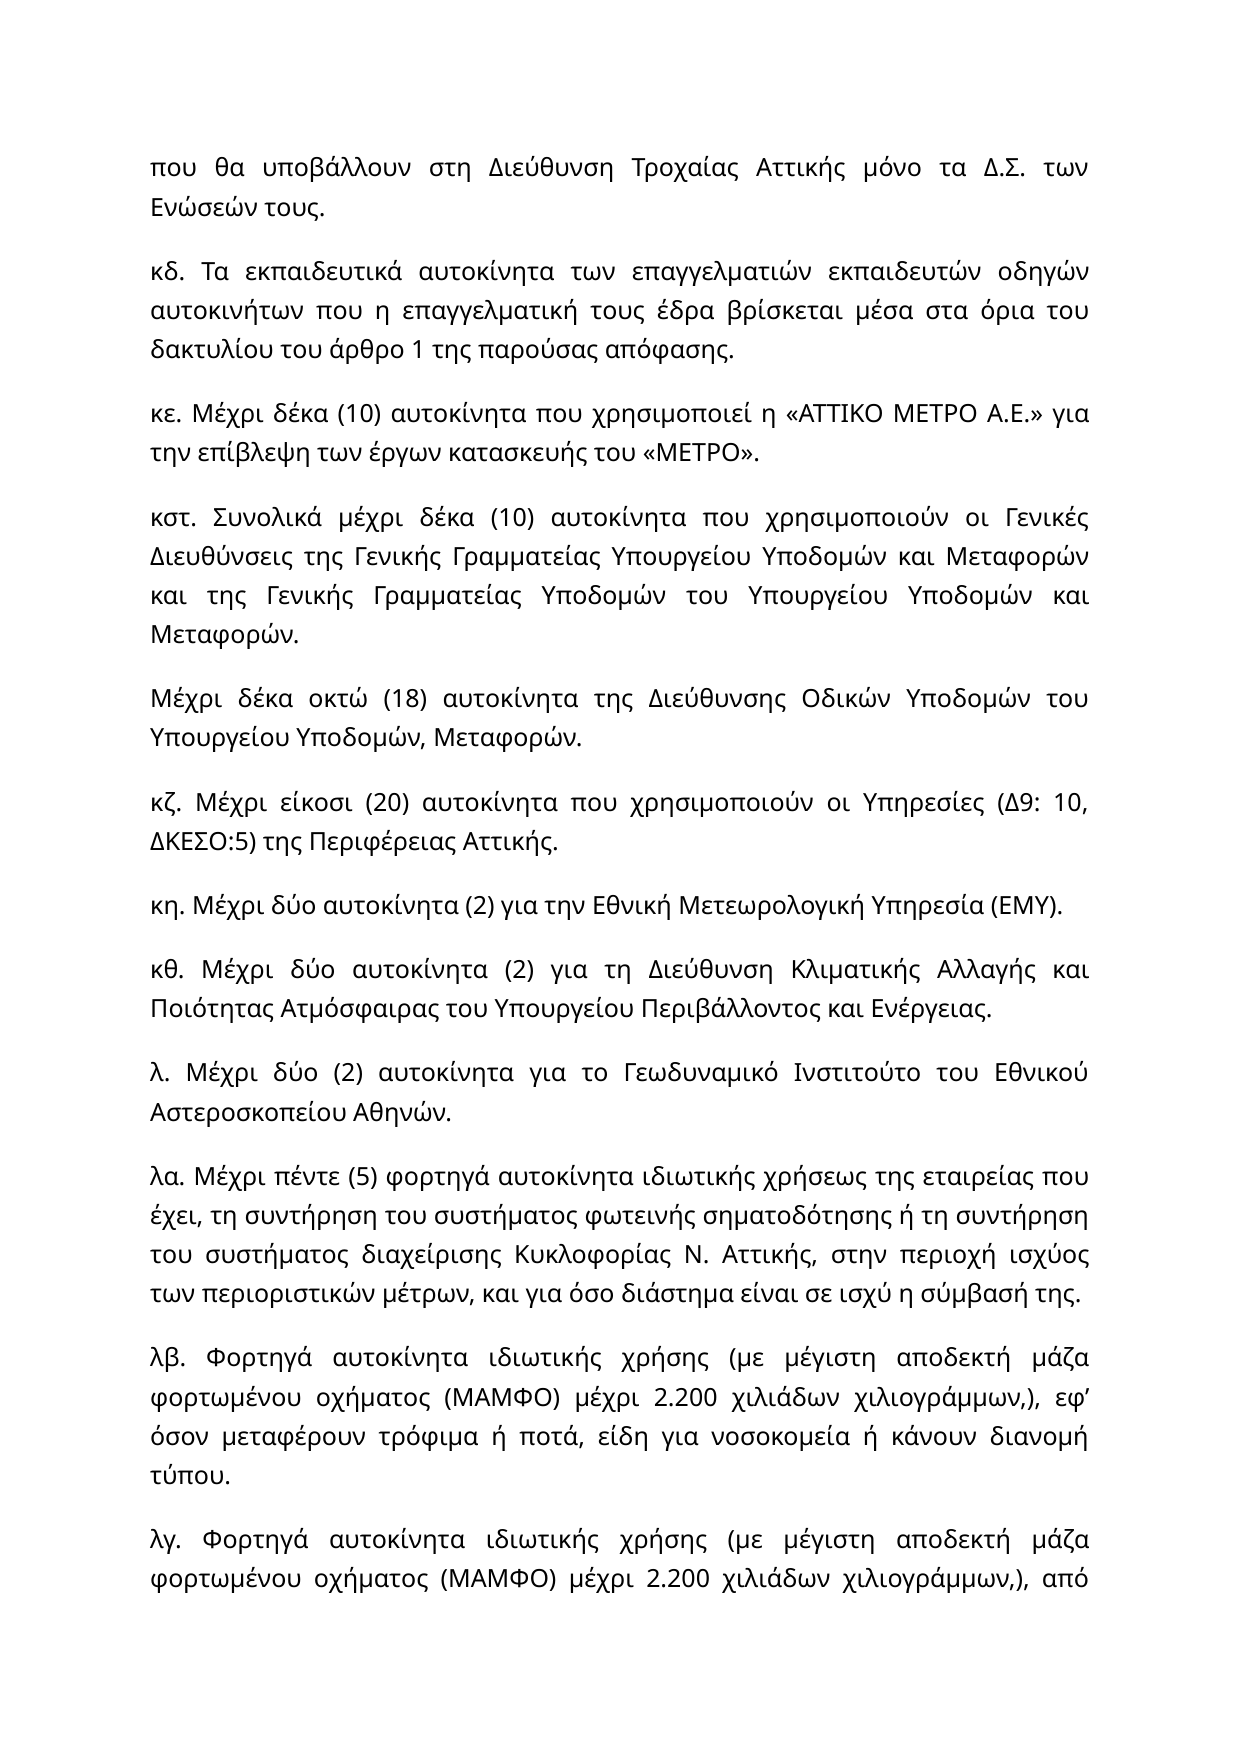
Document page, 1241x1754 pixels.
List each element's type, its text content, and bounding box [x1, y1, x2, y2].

text λβ. Φορτηγά αυτοκίνητα ιδιωτικής χρήσης (με μέγιστη αποδεκτή μάζα φορτωμένου οχήματος (ΜΑΜΦΟ) μέχρι 2.200 χιλιάδων χιλιογράμμων,), εφ’ όσον μεταφέρουν τρόφιμα ή ποτά, είδη για νοσοκομεία ή κάνουν διανομή τύπου. [150, 1340, 1090, 1492]
text κδ. Τα εκπαιδευτικά αυτοκίνητα των επαγγελματιών εκπαιδευτών οδηγών αυτοκινήτων που η επαγγελματική τους έδρα βρίσκεται μέσα στα όρια του δακτυλίου του άρθρο 1 της παρούσας απόφασης. [150, 253, 1090, 366]
text λα. Μέχρι πέντε (5) φορτηγά αυτοκίνητα ιδιωτικής χρήσεως της εταιρείας που έχει, τη συντήρηση του συστήματος φωτεινής σηματοδότησης ή τη συντήρηση του συστήματος διαχείρισης Κυκλοφορίας Ν. Αττικής, στην περιοχή ισχύος των περιοριστικών μέτρων, και για όσο διάστημα είναι σε ισχύ η σύμβασή της. [150, 1158, 1090, 1310]
text κη. Μέχρι δύο αυτοκίνητα (2) για την Εθνική Μετεωρολογική Υπηρεσία (ΕΜΥ). [150, 887, 1090, 922]
text κε. Μέχρι δέκα (10) αυτοκίνητα που χρησιμοποιεί η «ΑΤΤΙΚΟ ΜΕΤΡΟ Α.Ε.» για την επίβλεψη των έργων κατασκευής του «ΜΕΤΡΟ». [150, 396, 1090, 469]
text που θα υποβάλλουν στη Διεύθυνση Τροχαίας Αττικής μόνο τα Δ.Σ. των Ενώσεών τους. [150, 150, 1090, 223]
text κστ. Συνολικά μέχρι δέκα (10) αυτοκίνητα που χρησιμοποιούν οι Γενικές Διευθύνσεις της Γενικής Γραμματείας Υπουργείου Υποδομών και Μεταφορών και της Γενικής Γραμματείας Υποδομών του Υπουργείου Υποδομών και Μεταφορών. [150, 499, 1090, 651]
text λγ. Φορτηγά αυτοκίνητα ιδιωτικής χρήσης (με μέγιστη αποδεκτή μάζα φορτωμένου οχήματος (ΜΑΜΦΟ) μέχρι 2.200 χιλιάδων χιλιογράμμων,), από [150, 1522, 1090, 1595]
text κθ. Μέχρι δύο αυτοκίνητα (2) για τη Διεύθυνση Κλιματικής Αλλαγής και Ποιότητας Ατμόσφαιρας του Υπουργείου Περιβάλλοντος και Ενέργειας. [150, 952, 1090, 1025]
text Μέχρι δέκα οκτώ (18) αυτοκίνητα της Διεύθυνσης Οδικών Υποδομών του Υπουργείου Υποδομών, Μεταφορών. [150, 681, 1090, 754]
text λ. Μέχρι δύο (2) αυτοκίνητα για το Γεωδυναμικό Ινστιτούτο του Εθνικού Αστεροσκοπείου Αθηνών. [150, 1055, 1090, 1128]
text κζ. Μέχρι είκοσι (20) αυτοκίνητα που χρησιμοποιούν οι Υπηρεσίες (Δ9: 10, ΔΚΕΣΟ:5) της Περιφέρειας Αττικής. [150, 784, 1090, 857]
